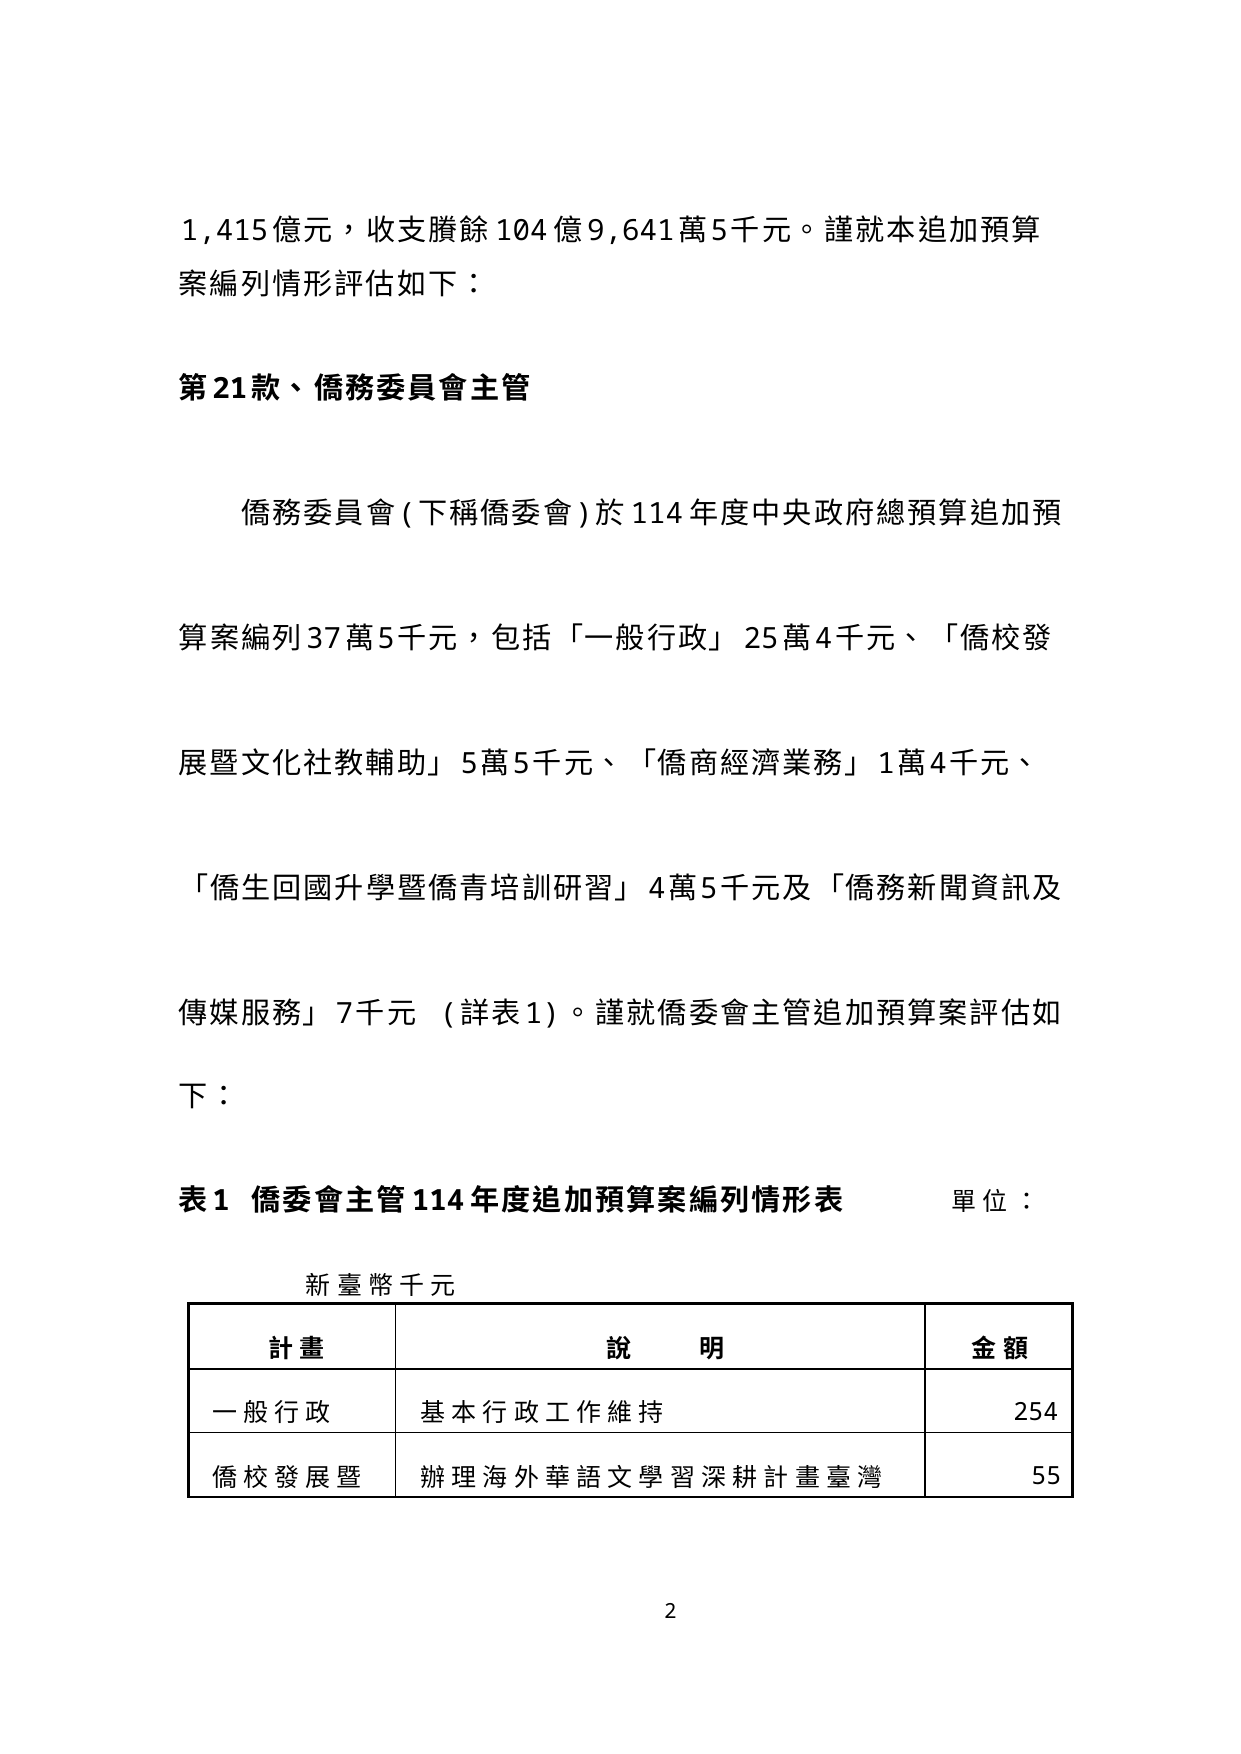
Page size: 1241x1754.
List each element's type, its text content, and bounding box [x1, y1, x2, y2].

table_cell 基本行政工作維持 [396, 1370, 924, 1432]
text 本追加預算案編列歲出878億4,136萬9千元，將以原預算收支賸餘數予以彌平。114年度中央政府總預算經追加預算結果，歲入維持3兆1,648億434萬7千元，歲出增為3兆128億793萬2千元，歲入歲出賸餘為1,519億9,641萬5千元，扣除債務還本1,415億元，收支賸餘104億9,641萬5千元。謹就本追加預算案編列情形評估如下： [177, 177, 1063, 302]
table_header 金額 [926, 1305, 1071, 1368]
table_cell 僑校發展暨 [190, 1433, 395, 1496]
table_cell 一般行政 [190, 1370, 395, 1432]
text 表1 僑委會主管114年度追加預算案編列情形表 單位：新臺幣千元 [177, 1115, 1063, 1302]
table_cell 254 [926, 1370, 1071, 1432]
table_cell 55 [926, 1433, 1071, 1496]
text 第21款、僑務委員會主管 [177, 302, 1063, 427]
text 僑務委員會(下稱僑委會)於114年度中央政府總預算追加預算案編列37萬5千元，包括「一般行政」25萬4千元、「僑校發展暨文化社教輔助」5萬5千元、「僑商經濟業務」1萬4千元、「僑生回國升學暨僑青培訓研習」4萬5千元及「僑務新聞資訊及傳媒服務」7千元 (詳表1)。謹就僑委會主管追加預算案評估如下： [177, 427, 1063, 1115]
table_header 說 明 [396, 1305, 924, 1368]
table_cell 辦理海外華語文學習深耕計畫臺灣 [396, 1433, 924, 1496]
table_header 計畫 [190, 1305, 395, 1368]
